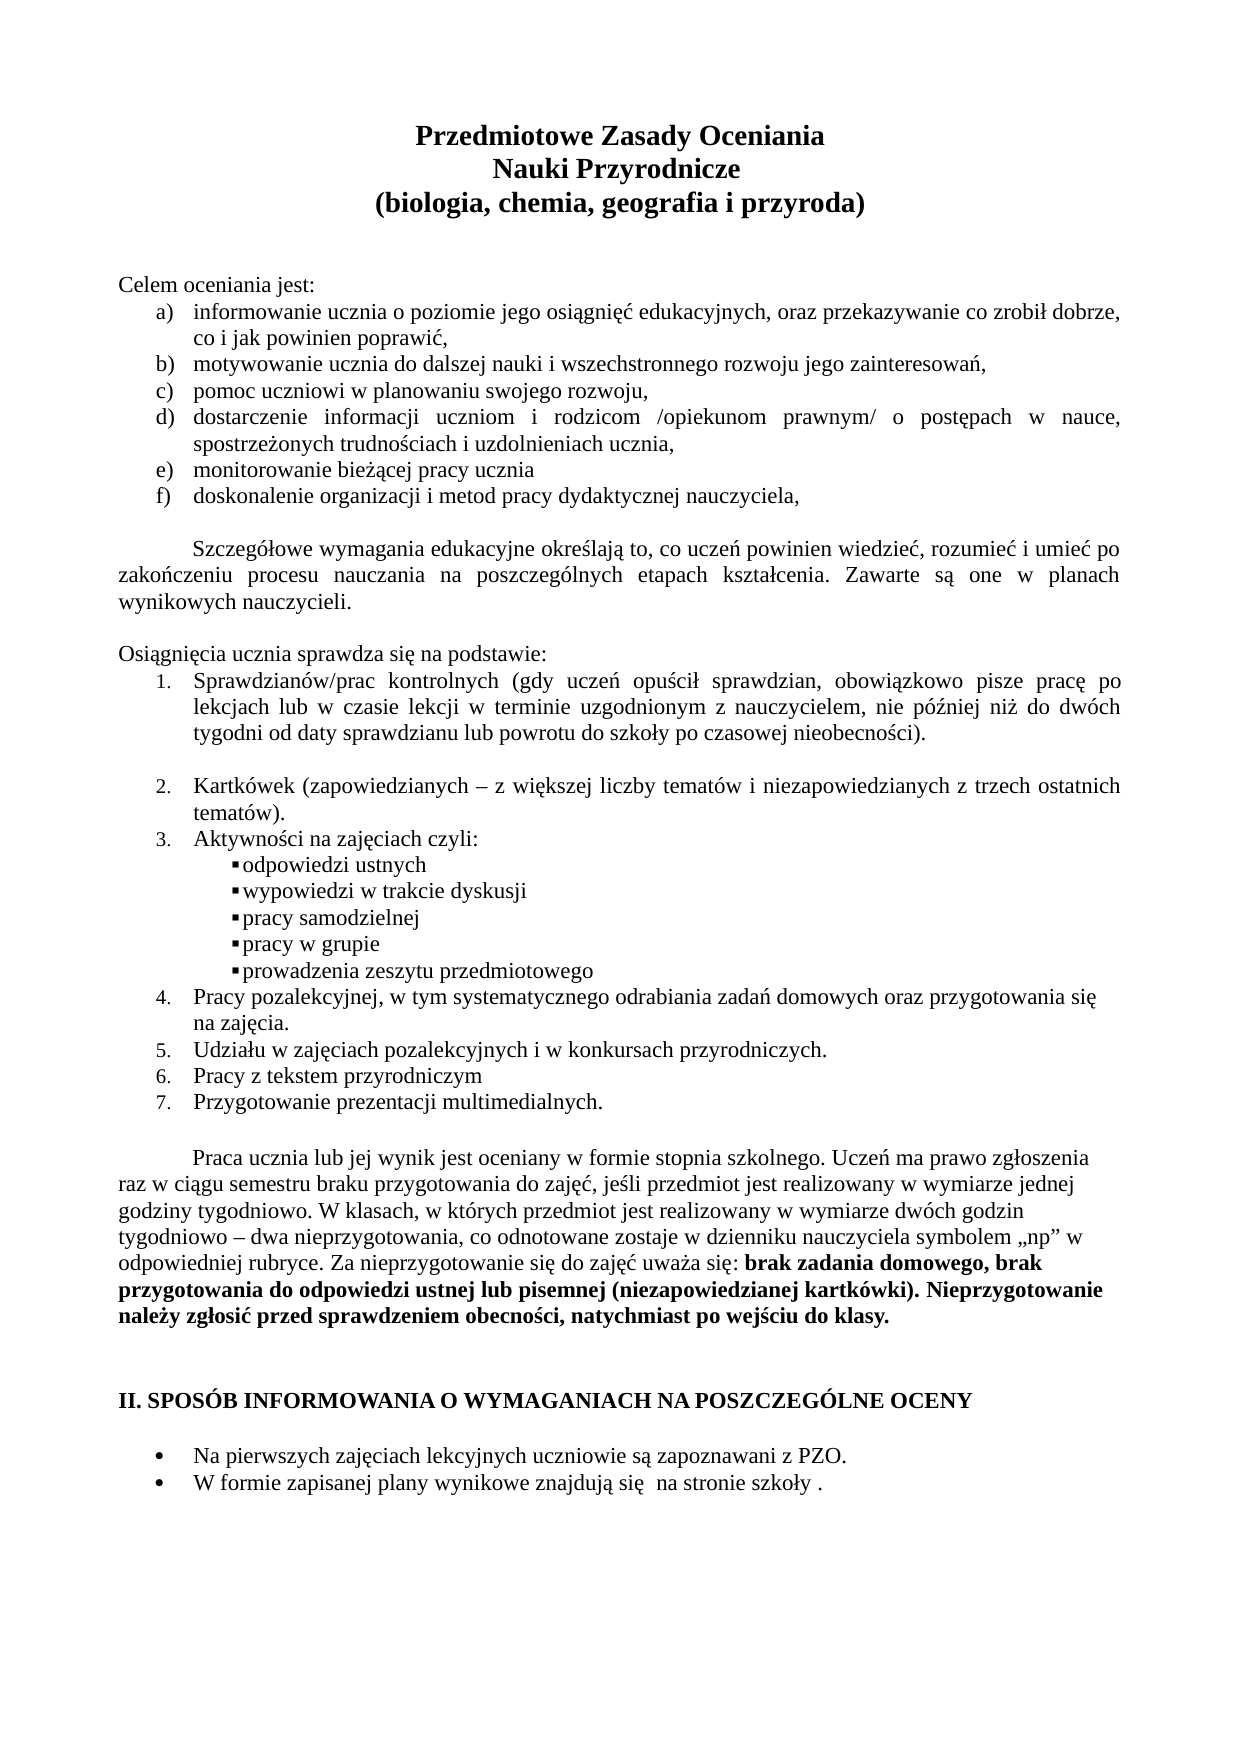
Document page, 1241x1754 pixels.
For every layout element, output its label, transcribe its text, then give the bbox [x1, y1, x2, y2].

list pracy samodzielnej [231, 904, 1122, 930]
list Przygotowanie prezentacji multimedialnych. [156, 1088, 1122, 1115]
text (biologia, chemia, geografia i przyroda) [118, 185, 1122, 219]
text Przedmiotowe Zasady Oceniania [118, 118, 1122, 152]
list dostarczenie informacji uczniom i rodzicom /opiekunom prawnym/ o postępach w nauce, spostrzeżonych trudnościach i uzdolnieniach ucznia, [156, 403, 1122, 456]
text Nauki Przyrodnicze [118, 152, 1122, 185]
list Kartkówek (zapowiedzianych – z większej liczby tematów i niezapowiedzianych z trzech ostatnich tematów). [156, 772, 1122, 825]
list doskonalenie organizacji i metod pracy dydaktycznej nauczyciela, [156, 482, 1122, 509]
list Pracy pozalekcyjnej, w tym systematycznego odrabiania zadań domowych oraz przygotowania się na zajęcia. [156, 983, 1122, 1036]
list monitorowanie bieżącej pracy ucznia [156, 456, 1122, 482]
list motywowanie ucznia do dalszej nauki i wszechstronnego rozwoju jego zainteresowań, [156, 351, 1122, 377]
list Sprawdzianów/prac kontrolnych (gdy uczeń opuścił sprawdzian, obowiązkowo pisze pracę po lekcjach lub w czasie lekcji w terminie uzgodnionym z nauczycielem, nie później niż do dwóch tygodni od daty sprawdzianu lub powrotu do szkoły po czasowej nieobecności). [156, 667, 1122, 746]
list Na pierwszych zajęciach lekcyjnych uczniowie są zapoznawani z PZO. [156, 1442, 1122, 1469]
text II. SPOSÓB INFORMOWANIA O WYMAGANIACH NA POSZCZEGÓLNE OCENY [118, 1387, 1122, 1413]
list W formie zapisanej plany wynikowe znajdują się na stronie szkoły . [156, 1469, 1122, 1495]
list odpowiedzi ustnych [231, 851, 1122, 878]
text Praca ucznia lub jej wynik jest oceniany w formie stopnia szkolnego. Uczeń ma prawo zgłoszenia raz w ciągu semestru braku przygotowania do zajęć, jeśli przedmiot jest realizowany w wymiarze jednej godziny tygodniowo. W klasach, w których przedmiot jest realizowany w wymiarze dwóch godzin tygodniowo – dwa nieprzygotowania, co odnotowane zostaje w dzienniku nauczyciela symbolem „np” w odpowiedniej rubryce. Za nieprzygotowanie się do zajęć uważa się: brak zadania domowego, brak przygotowania do odpowiedzi ustnej lub pisemnej (niezapowiedzianej kartkówki). Nieprzygotowanie należy zgłosić przed sprawdzeniem obecności, natychmiast po wejściu do klasy. [118, 1144, 1122, 1328]
list pomoc uczniowi w planowaniu swojego rozwoju, [156, 377, 1122, 403]
list wypowiedzi w trakcie dyskusji [231, 878, 1122, 904]
list Pracy z tekstem przyrodniczym [156, 1062, 1122, 1088]
list Aktywności na zajęciach czyli: [156, 825, 1122, 851]
text Celem oceniania jest: [118, 271, 1122, 298]
list pracy w grupie [231, 930, 1122, 957]
list Udziału w zajęciach pozalekcyjnych i w konkursach przyrodniczych. [156, 1036, 1122, 1062]
text Szczegółowe wymagania edukacyjne określają to, co uczeń powinien wiedzieć, rozumieć i umieć po zakończeniu procesu nauczania na poszczególnych etapach kształcenia. Zawarte są one w planach wynikowych nauczycieli. [118, 535, 1122, 614]
list informowanie ucznia o poziomie jego osiągnięć edukacyjnych, oraz przekazywanie co zrobił dobrze, co i jak powinien poprawić, [156, 298, 1122, 351]
text Osiągnięcia ucznia sprawdza się na podstawie: [118, 640, 1122, 667]
list prowadzenia zeszytu przedmiotowego [231, 957, 1122, 983]
